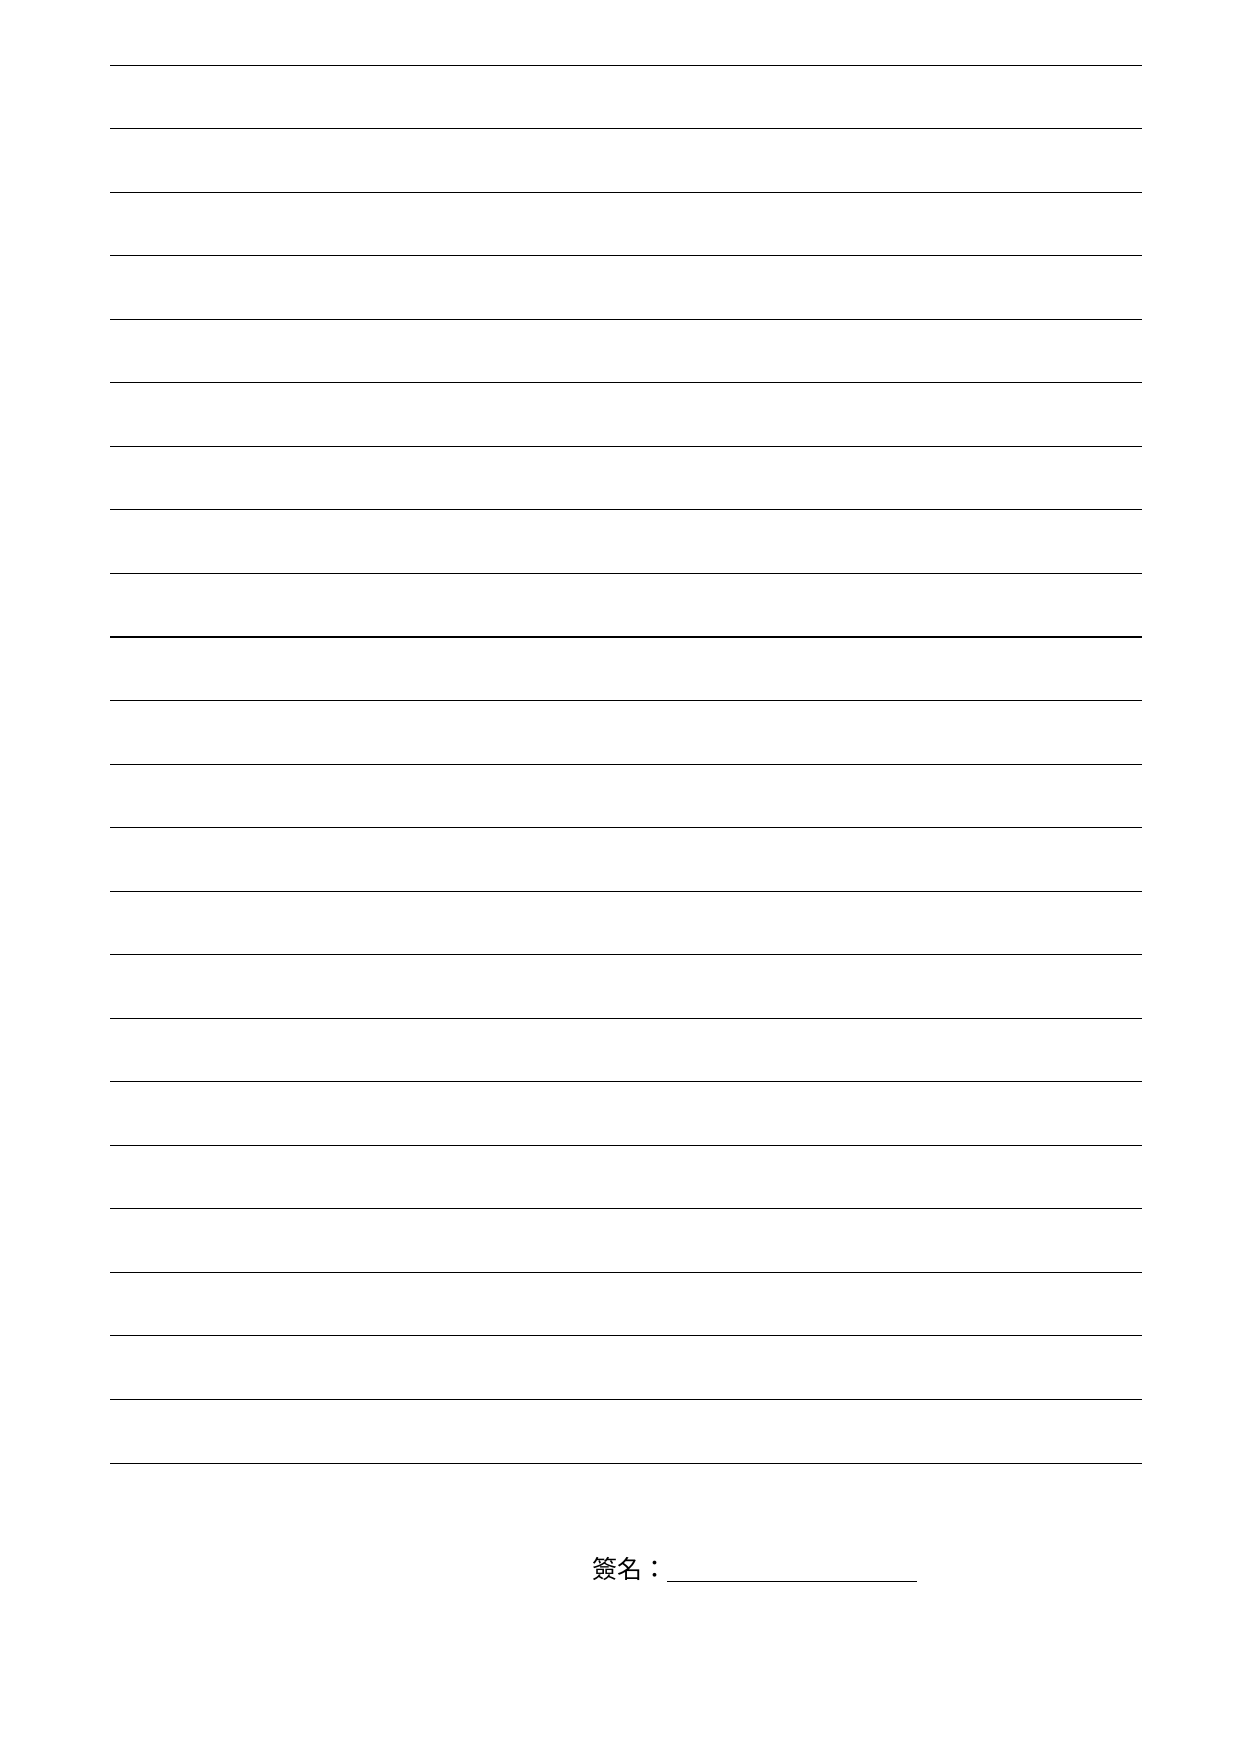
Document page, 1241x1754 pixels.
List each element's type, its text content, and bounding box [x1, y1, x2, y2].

table_cell [110, 1336, 1142, 1399]
text 簽名： [89, 1526, 1152, 1588]
table_cell [110, 320, 1142, 382]
table_cell [110, 892, 1142, 954]
table_cell [110, 129, 1142, 192]
table_cell [110, 1400, 1142, 1462]
table_cell [110, 1019, 1142, 1081]
table_cell [110, 66, 1142, 128]
table_cell [110, 701, 1142, 763]
table_cell [110, 1209, 1142, 1272]
table_cell [110, 1082, 1142, 1145]
table_cell [110, 510, 1142, 573]
table_cell [110, 193, 1142, 255]
table_cell [110, 1146, 1142, 1208]
table_cell [110, 256, 1142, 319]
table_cell [110, 955, 1142, 1018]
table_cell [110, 828, 1142, 891]
table_cell [110, 638, 1142, 700]
table_cell [110, 765, 1142, 827]
table_cell [110, 447, 1142, 509]
table_cell [110, 574, 1142, 636]
table_cell [110, 1273, 1142, 1335]
table_cell [110, 383, 1142, 446]
